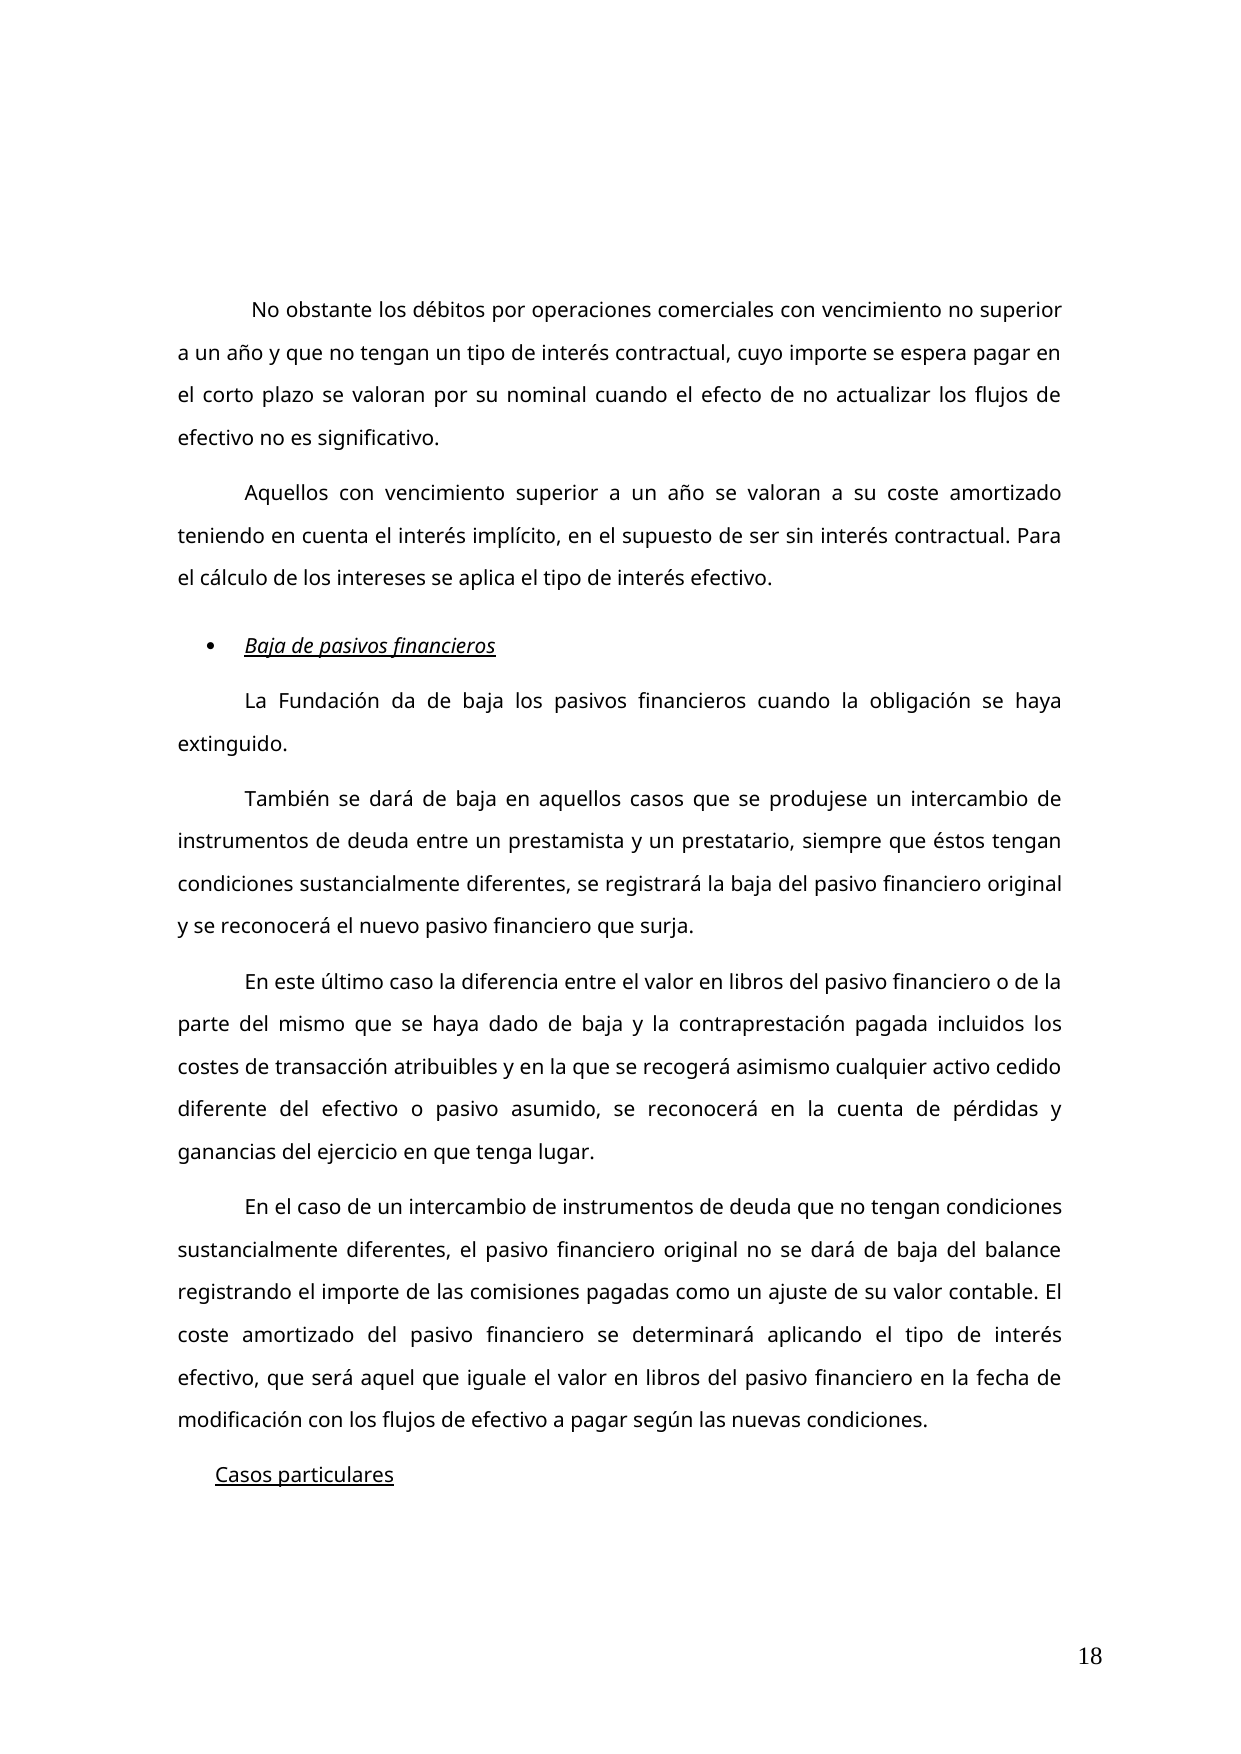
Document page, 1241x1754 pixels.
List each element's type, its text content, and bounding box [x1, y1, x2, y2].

list Baja de pasivos financieros [207, 631, 1063, 659]
text Aquellos con vencimiento superior a un año se valoran a su coste amortizado teniendo en cuenta el interés implícito, en el supuesto de ser sin interés contractual. Para el cálculo de los intereses se aplica el tipo de interés efectivo. [177, 478, 1063, 592]
text Casos particulares [215, 1460, 1063, 1489]
text No obstante los débitos por operaciones comerciales con vencimiento no superior a un año y que no tengan un tipo de interés contractual, cuyo importe se espera pagar en el corto plazo se valoran por su nominal cuando el efecto de no actualizar los flujos de efectivo no es significativo. [177, 295, 1063, 452]
text La Fundación da de baja los pasivos financieros cuando la obligación se haya extinguido. [177, 686, 1063, 757]
text En el caso de un intercambio de instrumentos de deuda que no tengan condiciones sustancialmente diferentes, el pasivo financiero original no se dará de baja del balance registrando el importe de las comisiones pagadas como un ajuste de su valor contable. El coste amortizado del pasivo financiero se determinará aplicando el tipo de interés efectivo, que será aquel que iguale el valor en libros del pasivo financiero en la fecha de modificación con los flujos de efectivo a pagar según las nuevas condiciones. [177, 1192, 1063, 1434]
text En este último caso la diferencia entre el valor en libros del pasivo financiero o de la parte del mismo que se haya dado de baja y la contraprestación pagada incluidos los costes de transacción atribuibles y en la que se recogerá asimismo cualquier activo cedido diferente del efectivo o pasivo asumido, se reconocerá en la cuenta de pérdidas y ganancias del ejercicio en que tenga lugar. [177, 967, 1063, 1166]
text También se dará de baja en aquellos casos que se produjese un intercambio de instrumentos de deuda entre un prestamista y un prestatario, siempre que éstos tengan condiciones sustancialmente diferentes, se registrará la baja del pasivo financiero original y se reconocerá el nuevo pasivo financiero que surja. [177, 784, 1063, 940]
